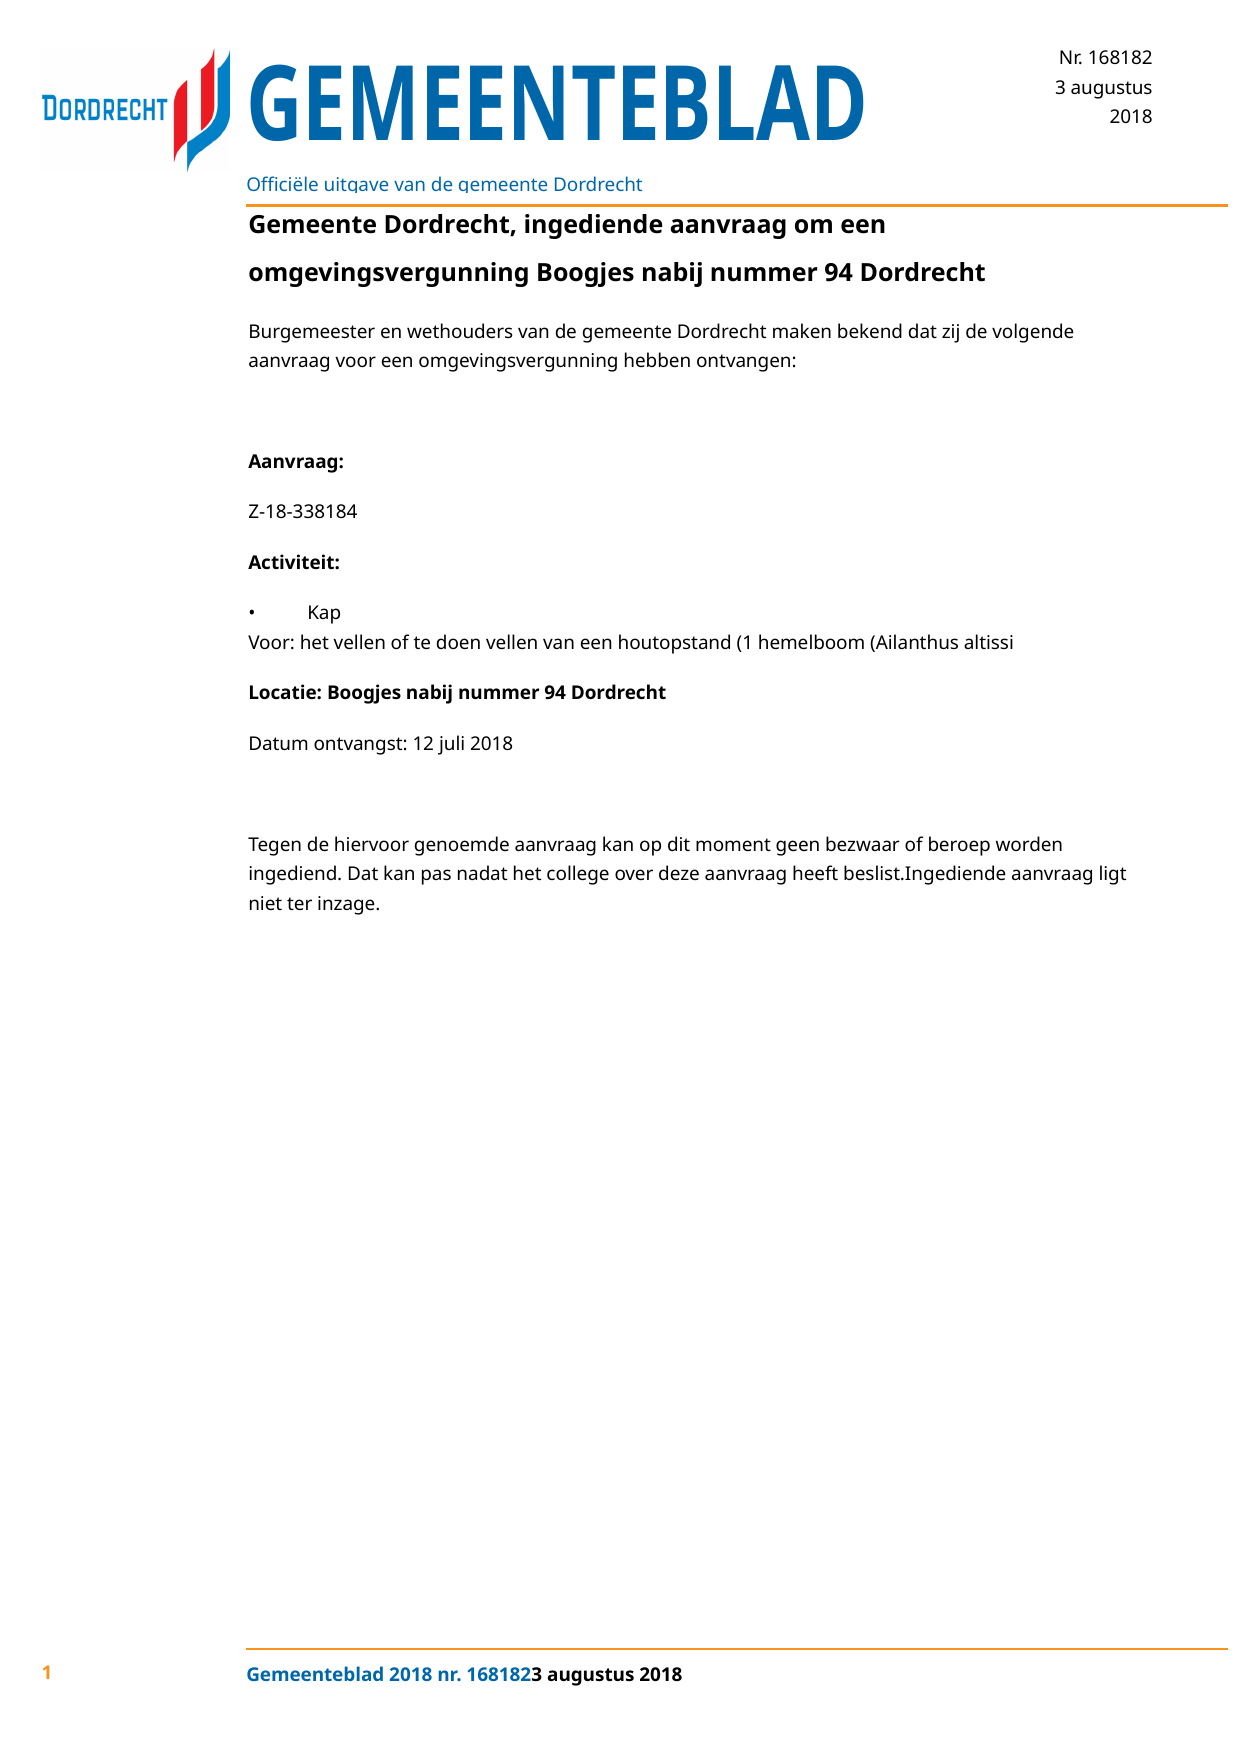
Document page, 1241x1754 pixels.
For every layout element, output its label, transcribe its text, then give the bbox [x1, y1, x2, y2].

text Activiteit: [248, 549, 1152, 575]
text Voor: het vellen of te doen vellen van een houtopstand (1 hemelboom (Ailanthus altissi [248, 629, 1152, 655]
text Aanvraag: [248, 448, 1152, 474]
text Z-18-338184 [248, 499, 1152, 524]
text Gemeente Dordrecht, ingediende aanvraag om een omgevingsvergunning Boogjes nabij nummer 94 Dordrecht [248, 207, 1152, 288]
list Kap [248, 599, 1152, 625]
text Burgemeester en wethouders van de gemeente Dordrecht maken bekend dat zij de volgende aanvraag voor een omgevingsvergunning hebben ontvangen: [248, 318, 1152, 373]
text Tegen de hiervoor genoemde aanvraag kan op dit moment geen bezwaar of beroep worden ingediend. Dat kan pas nadat het college over deze aanvraag heeft beslist.Ingediende aanvraag ligt niet ter inzage. [248, 831, 1152, 916]
picture [41, 47, 231, 172]
text Locatie: Boogjes nabij nummer 94 Dordrecht [248, 679, 1152, 705]
text Datum ontvangst: 12 juli 2018 [248, 730, 1152, 756]
